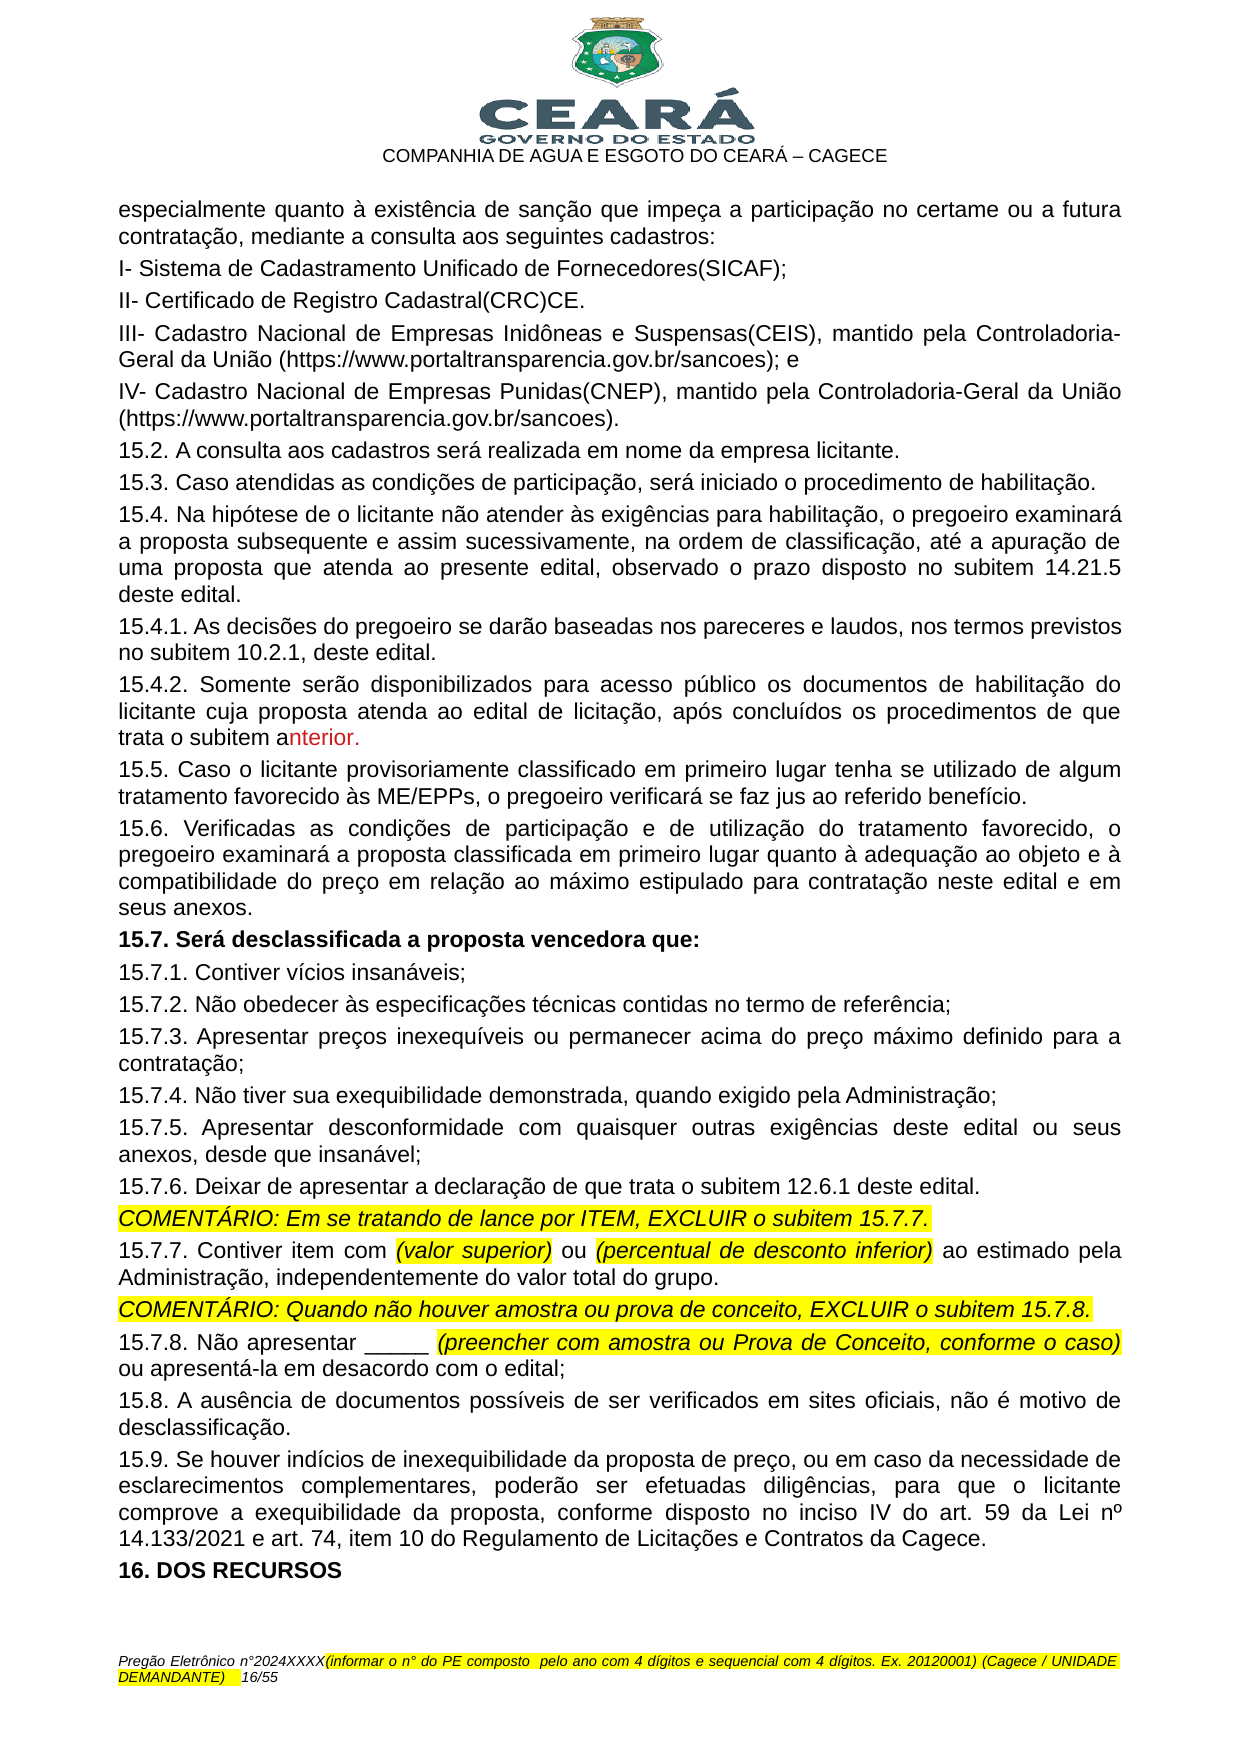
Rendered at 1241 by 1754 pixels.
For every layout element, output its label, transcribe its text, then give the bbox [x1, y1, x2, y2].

list II- Certificado de Registro Cadastral(CRC)CE. [118, 287, 1122, 314]
list III- Cadastro Nacional de Empresas Inidôneas e Suspensas(CEIS), mantido pela Controladoria-Geral da União (https://www.portaltransparencia.gov.br/sancoes); e [118, 319, 1122, 372]
text 15.7.4. Não tiver sua exequibilidade demonstrada, quando exigido pela Administração; [118, 1082, 1122, 1108]
text 15.4.2. Somente serão disponibilizados para acesso público os documentos de habilitação do licitante cuja proposta atenda ao edital de licitação, após concluídos os procedimentos de que trata o subitem anterior. [118, 671, 1122, 751]
text 15.4.1. As decisões do pregoeiro se darão baseadas nos pareceres e laudos, nos termos previstos no subitem 10.2.1, deste edital. [118, 613, 1122, 666]
text 15.7. Será desclassificada a proposta vencedora que: [118, 926, 1122, 953]
text 15.4. Na hipótese de o licitante não atender às exigências para habilitação, o pregoeiro examinará a proposta subsequente e assim sucessivamente, na ordem de classificação, até a apuração de uma proposta que atenda ao presente edital, observado o prazo disposto no subitem 14.21.5 deste edital. [118, 501, 1122, 607]
text especialmente quanto à existência de sanção que impeça a participação no certame ou a futura contratação, mediante a consulta aos seguintes cadastros: [118, 196, 1122, 249]
text 15.2. A consulta aos cadastros será realizada em nome da empresa licitante. [118, 437, 1122, 463]
picture [453, 12, 782, 148]
text 15.7.6. Deixar de apresentar a declaração de que trata o subitem 12.6.1 deste edital. [118, 1173, 1122, 1199]
text 16. DOS RECURSOS [118, 1557, 1122, 1583]
text 15.7.2. Não obedecer às especificações técnicas contidas no termo de referência; [118, 991, 1122, 1017]
text 15.7.5. Apresentar desconformidade com quaisquer outras exigências deste edital ou seus anexos, desde que insanável; [118, 1114, 1122, 1167]
text 15.5. Caso o licitante provisoriamente classificado em primeiro lugar tenha se utilizado de algum tratamento favorecido às ME/EPPs, o pregoeiro verificará se faz jus ao referido benefício. [118, 756, 1122, 809]
text IV- Cadastro Nacional de Empresas Punidas(CNEP), mantido pela Controladoria-Geral da União (https://www.portaltransparencia.gov.br/sancoes). [118, 378, 1122, 431]
text COMENTÁRIO: Em se tratando de lance por ITEM, EXCLUIR o subitem 15.7.7. [118, 1205, 1122, 1232]
text 15.8. A ausência de documentos possíveis de ser verificados em sites oficiais, não é motivo de desclassificação. [118, 1387, 1122, 1440]
text 15.6. Verificadas as condições de participação e de utilização do tratamento favorecido, o pregoeiro examinará a proposta classificada em primeiro lugar quanto à adequação ao objeto e à compatibilidade do preço em relação ao máximo estipulado para contratação neste edital e em seus anexos. [118, 815, 1122, 921]
text 15.9. Se houver indícios de inexequibilidade da proposta de preço, ou em caso da necessidade de esclarecimentos complementares, poderão ser efetuadas diligências, para que o licitante comprove a exequibilidade da proposta, conforme disposto no inciso IV do art. 59 da Lei nº 14.133/2021 e art. 74, item 10 do Regulamento de Licitações e Contratos da Cagece. [118, 1446, 1122, 1551]
text I- Sistema de Cadastramento Unificado de Fornecedores(SICAF); [118, 255, 1122, 281]
text COMENTÁRIO: Quando não houver amostra ou prova de conceito, EXCLUIR o subitem 15.7.8. [118, 1296, 1122, 1322]
text 15.3. Caso atendidas as condições de participação, será iniciado o procedimento de habilitação. [118, 469, 1122, 496]
text 15.7.8. Não apresentar _____ (preencher com amostra ou Prova de Conceito, conforme o caso) ou apresentá-la em desacordo com o edital; [118, 1328, 1122, 1381]
text 15.7.1. Contiver vícios insanáveis; [118, 959, 1122, 985]
text 15.7.3. Apresentar preços inexequíveis ou permanecer acima do preço máximo definido para a contratação; [118, 1023, 1122, 1076]
text 15.7.7. Contiver item com (valor superior) ou (percentual de desconto inferior) ao estimado pela Administração, independentemente do valor total do grupo. [118, 1237, 1122, 1290]
